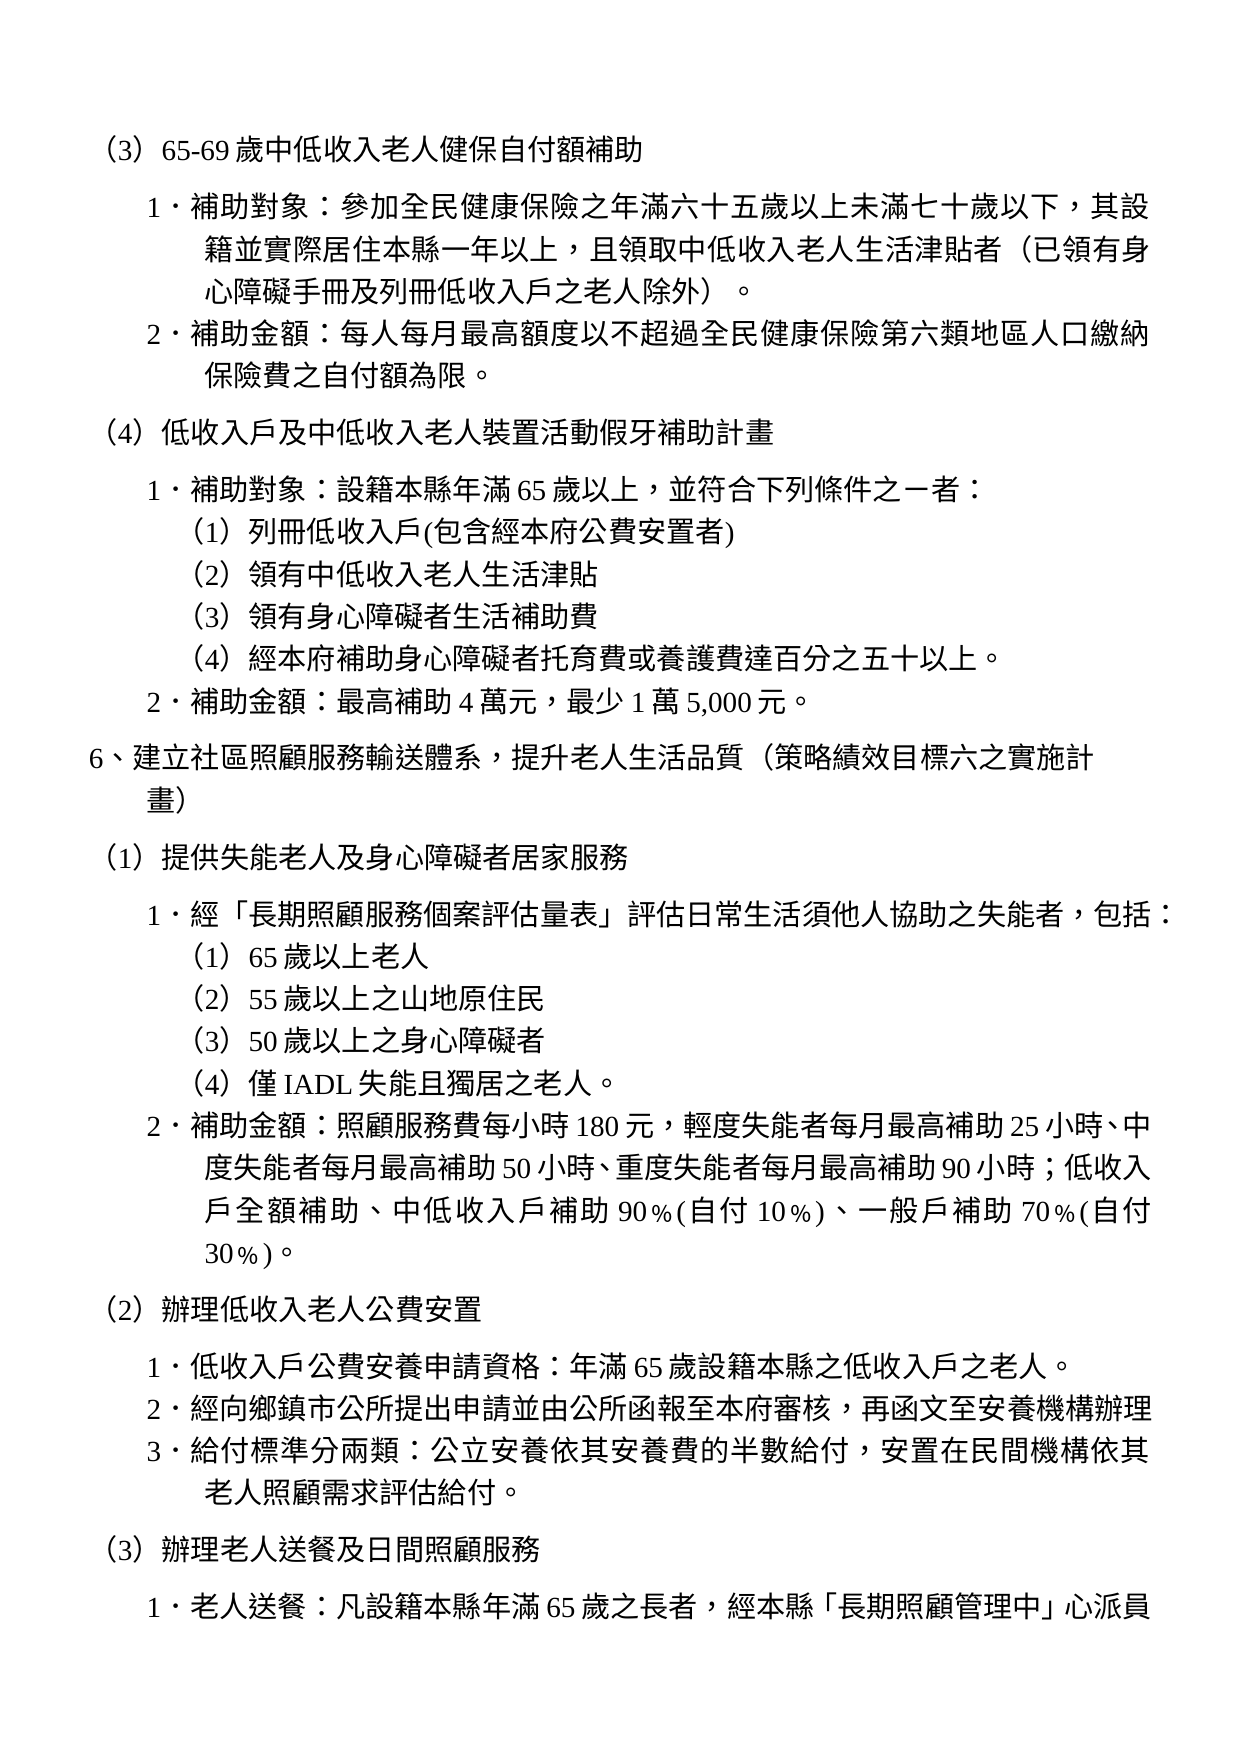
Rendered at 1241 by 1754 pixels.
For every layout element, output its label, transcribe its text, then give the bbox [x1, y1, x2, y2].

list 經「長期照顧服務個案評估量表」評估日常生活須他人協助之失能者，包括： [146, 891, 1152, 933]
list 列冊低收入戶(包含經本府公費安置者) [175, 509, 1152, 551]
list 補助金額：照顧服務費每小時180元，輕度失能者每月最高補助25小時、中度失能者每月最高補助50小時、重度失能者每月最高補助90小時；低收入戶全額補助、中低收入戶補助90﹪(自付10﹪)、一般戶補助70﹪(自付30﹪)。 [146, 1103, 1152, 1272]
list 補助金額：最高補助4萬元，最少1萬5,000元。 [146, 678, 1152, 721]
list 經向鄉鎮市公所提出申請並由公所函報至本府審核，再函文至安養機構辦理。 [146, 1386, 1152, 1428]
list 補助對象：設籍本縣年滿65歲以上，並符合下列條件之ㄧ者： [146, 467, 1152, 509]
list 65歲以上老人 [175, 933, 1152, 976]
list 低收入戶及中低收入老人裝置活動假牙補助計畫 [88, 410, 1152, 452]
list 提供失能老人及身心障礙者居家服務 [88, 834, 1152, 877]
list 補助金額：每人每月最高額度以不超過全民健康保險第六類地區人口繳納保險費之自付額為限。 [146, 311, 1152, 395]
list 50歲以上之身心障礙者 [175, 1018, 1152, 1060]
list 建立社區照顧服務輸送體系，提升老人生活品質（策略績效目標六之實施計畫） [88, 735, 1152, 820]
list 老人送餐：凡設籍本縣年滿65歲之長者，經本縣「長期照顧管理中」心派員實地評估，符合補助對象者。低收入戶每餐補助50元（一般戶須自付全額，中低收入戶補助90％)。 [146, 1584, 1152, 1626]
list 補助對象：參加全民健康保險之年滿六十五歲以上未滿七十歲以下，其設籍並實際居住本縣一年以上，且領取中低收入老人生活津貼者（已領有身心障礙手冊及列冊低收入戶之老人除外）。 [146, 184, 1152, 311]
list 領有身心障礙者生活補助費 [175, 594, 1152, 636]
list 辦理低收入老人公費安置 [88, 1286, 1152, 1329]
list 經本府補助身心障礙者托育費或養護費達百分之五十以上。 [175, 636, 1152, 678]
list 給付標準分兩類：公立安養依其安養費的半數給付，安置在民間機構依其老人照顧需求評估給付。 [146, 1428, 1152, 1512]
list 55歲以上之山地原住民 [175, 976, 1152, 1018]
list 僅IADL失能且獨居之老人。 [175, 1060, 1152, 1103]
list 65-69歲中低收入老人健保自付額補助 [88, 127, 1152, 169]
list 辦理老人送餐及日間照顧服務 [88, 1527, 1152, 1569]
list 領有中低收入老人生活津貼 [175, 551, 1152, 594]
list 低收入戶公費安養申請資格：年滿65歲設籍本縣之低收入戶之老人。 [146, 1343, 1152, 1386]
